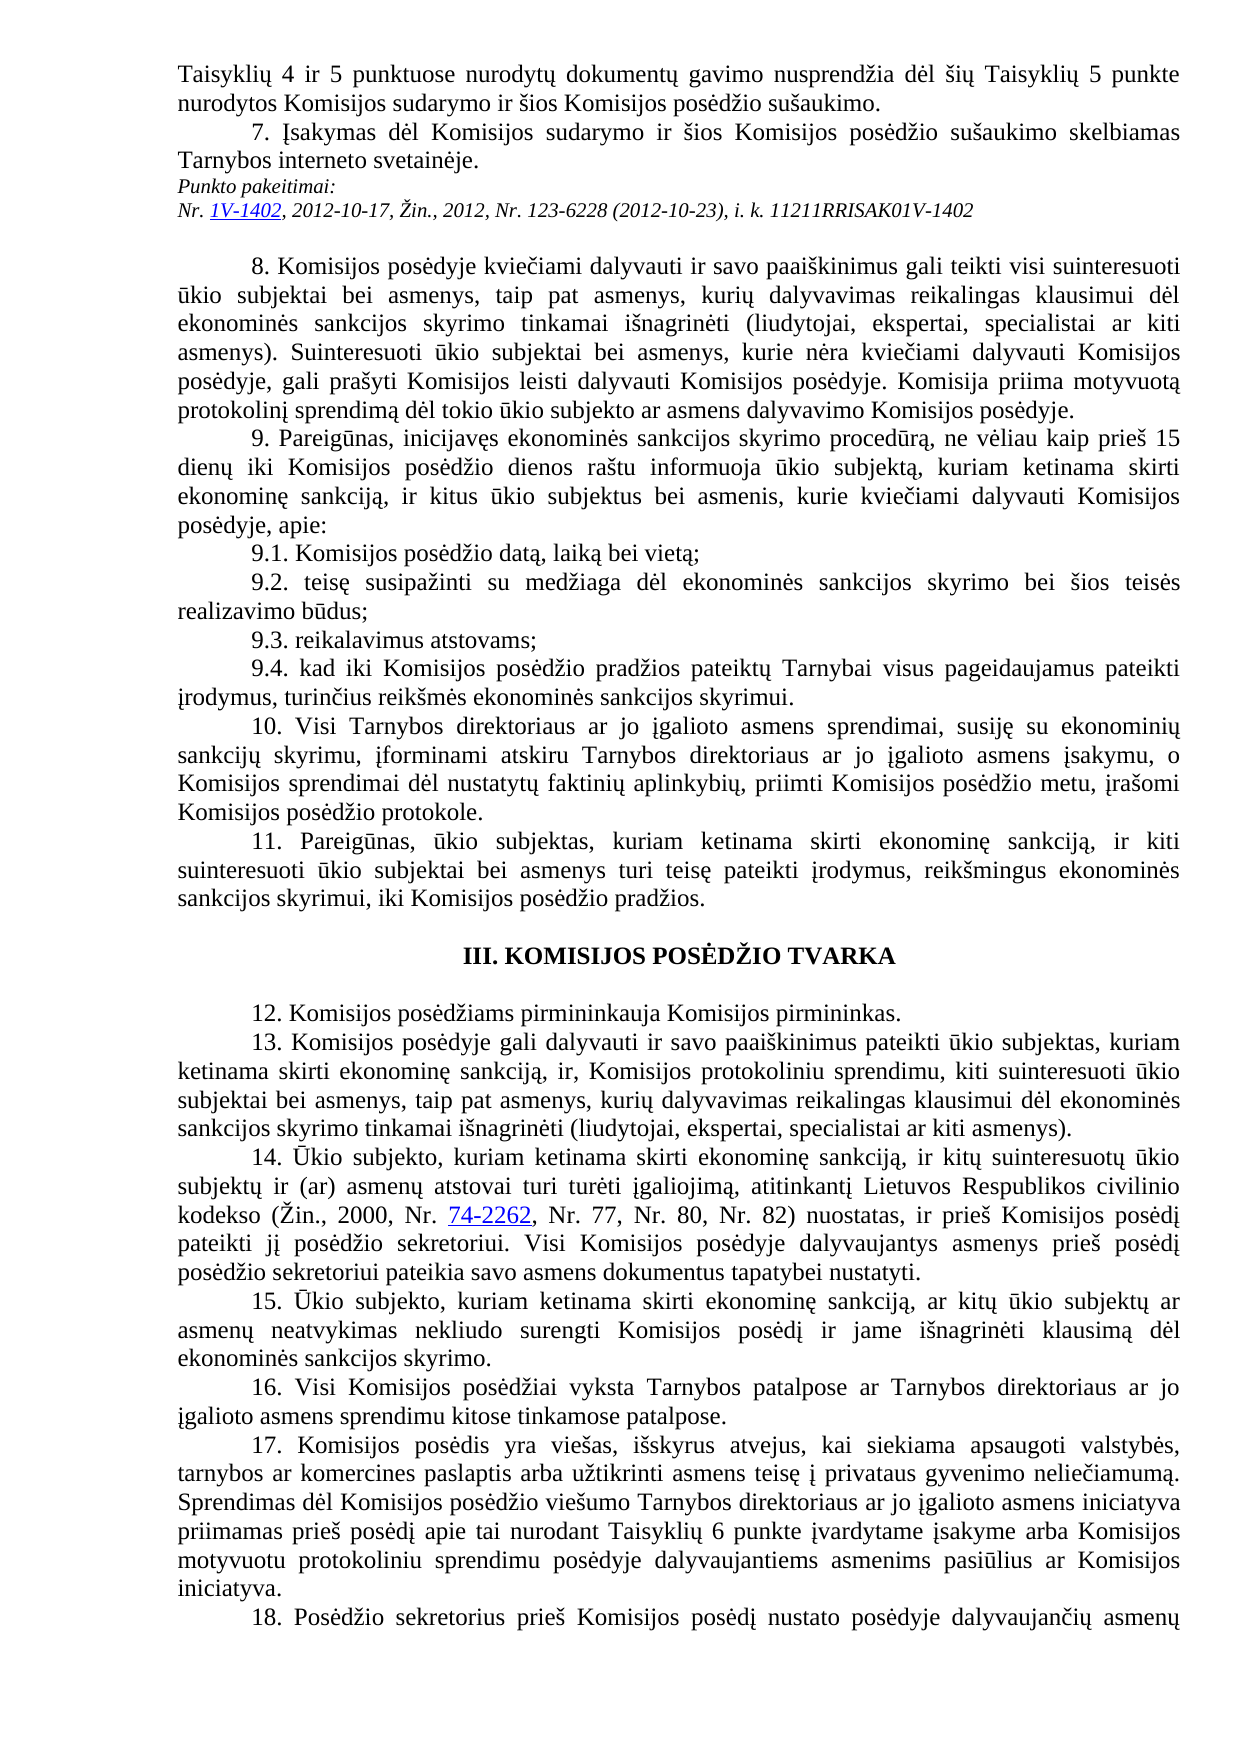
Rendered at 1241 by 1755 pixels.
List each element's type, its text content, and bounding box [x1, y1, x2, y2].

text 9.1. Komisijos posėdžio datą, laiką bei vietą; [177, 538, 1181, 567]
text 7. Įsakymas dėl Komisijos sudarymo ir šios Komisijos posėdžio sušaukimo skelbiamas Tarnybos interneto svetainėje. [177, 117, 1181, 174]
text 9.3. reikalavimus atstovams; [177, 625, 1181, 653]
text 13. Komisijos posėdyje gali dalyvauti ir savo paaiškinimus pateikti ūkio subjektas, kuriam ketinama skirti ekonominę sankciją, ir, Komisijos protokoliniu sprendimu, kiti suinteresuoti ūkio subjektai bei asmenys, taip pat asmenys, kurių dalyvavimas reikalingas klausimui dėl ekonominės sankcijos skyrimo tinkamai išnagrinėti (liudytojai, ekspertai, specialistai ar kiti asmenys). [177, 1027, 1181, 1142]
text 14. Ūkio subjekto, kuriam ketinama skirti ekonominę sankciją, ir kitų suinteresuotų ūkio subjektų ir (ar) asmenų atstovai turi turėti įgaliojimą, atitinkantį Lietuvos Respublikos civilinio kodekso (Žin., 2000, Nr. 74-2262, Nr. 77, Nr. 80, Nr. 82) nuostatas, ir prieš Komisijos posėdį pateikti jį posėdžio sekretoriui. Visi Komisijos posėdyje dalyvaujantys asmenys prieš posėdį posėdžio sekretoriui pateikia savo asmens dokumentus tapatybei nustatyti. [177, 1142, 1181, 1286]
text III. KOMISIJOS POSĖDŽIO TVARKA [177, 941, 1181, 970]
text 17. Komisijos posėdis yra viešas, išskyrus atvejus, kai siekiama apsaugoti valstybės, tarnybos ar komercines paslaptis arba užtikrinti asmens teisę į privataus gyvenimo neliečiamumą. Sprendimas dėl Komisijos posėdžio viešumo Tarnybos direktoriaus ar jo įgalioto asmens iniciatyva priimamas prieš posėdį apie tai nurodant Taisyklių 6 punkte įvardytame įsakyme arba Komisijos motyvuotu protokoliniu sprendimu posėdyje dalyvaujantiems asmenims pasiūlius ar Komisijos iniciatyva. [177, 1430, 1181, 1602]
text 10. Visi Tarnybos direktoriaus ar jo įgalioto asmens sprendimai, susiję su ekonominių sankcijų skyrimu, įforminami atskiru Tarnybos direktoriaus ar jo įgalioto asmens įsakymu, o Komisijos sprendimai dėl nustatytų faktinių aplinkybių, priimti Komisijos posėdžio metu, įrašomi Komisijos posėdžio protokole. [177, 711, 1181, 826]
text Taisyklių 4 ir 5 punktuose nurodytų dokumentų gavimo nusprendžia dėl šių Taisyklių 5 punkte nurodytos Komisijos sudarymo ir šios Komisijos posėdžio sušaukimo. [177, 59, 1181, 117]
text 18. Posėdžio sekretorius prieš Komisijos posėdį nustato posėdyje dalyvaujančių asmenų [177, 1602, 1181, 1631]
text Punkto pakeitimai: [177, 174, 1181, 198]
text 9.4. kad iki Komisijos posėdžio pradžios pateiktų Tarnybai visus pageidaujamus pateikti įrodymus, turinčius reikšmės ekonominės sankcijos skyrimui. [177, 653, 1181, 711]
text 9.2. teisę susipažinti su medžiaga dėl ekonominės sankcijos skyrimo bei šios teisės realizavimo būdus; [177, 567, 1181, 625]
text 16. Visi Komisijos posėdžiai vyksta Tarnybos patalpose ar Tarnybos direktoriaus ar jo įgalioto asmens sprendimu kitose tinkamose patalpose. [177, 1372, 1181, 1430]
text Nr. 1V-1402, 2012-10-17, Žin., 2012, Nr. 123-6228 (2012-10-23), i. k. 11211RRISAK01V-1402 [177, 198, 1181, 222]
text 8. Komisijos posėdyje kviečiami dalyvauti ir savo paaiškinimus gali teikti visi suinteresuoti ūkio subjektai bei asmenys, taip pat asmenys, kurių dalyvavimas reikalingas klausimui dėl ekonominės sankcijos skyrimo tinkamai išnagrinėti (liudytojai, ekspertai, specialistai ar kiti asmenys). Suinteresuoti ūkio subjektai bei asmenys, kurie nėra kviečiami dalyvauti Komisijos posėdyje, gali prašyti Komisijos leisti dalyvauti Komisijos posėdyje. Komisija priima motyvuotą protokolinį sprendimą dėl tokio ūkio subjekto ar asmens dalyvavimo Komisijos posėdyje. [177, 251, 1181, 423]
text 15. Ūkio subjekto, kuriam ketinama skirti ekonominę sankciją, ar kitų ūkio subjektų ar asmenų neatvykimas nekliudo surengti Komisijos posėdį ir jame išnagrinėti klausimą dėl ekonominės sankcijos skyrimo. [177, 1286, 1181, 1372]
text 12. Komisijos posėdžiams pirmininkauja Komisijos pirmininkas. [177, 998, 1181, 1027]
text 9. Pareigūnas, inicijavęs ekonominės sankcijos skyrimo procedūrą, ne vėliau kaip prieš 15 dienų iki Komisijos posėdžio dienos raštu informuoja ūkio subjektą, kuriam ketinama skirti ekonominę sankciją, ir kitus ūkio subjektus bei asmenis, kurie kviečiami dalyvauti Komisijos posėdyje, apie: [177, 423, 1181, 538]
text 11. Pareigūnas, ūkio subjektas, kuriam ketinama skirti ekonominę sankciją, ir kiti suinteresuoti ūkio subjektai bei asmenys turi teisę pateikti įrodymus, reikšmingus ekonominės sankcijos skyrimui, iki Komisijos posėdžio pradžios. [177, 826, 1181, 912]
